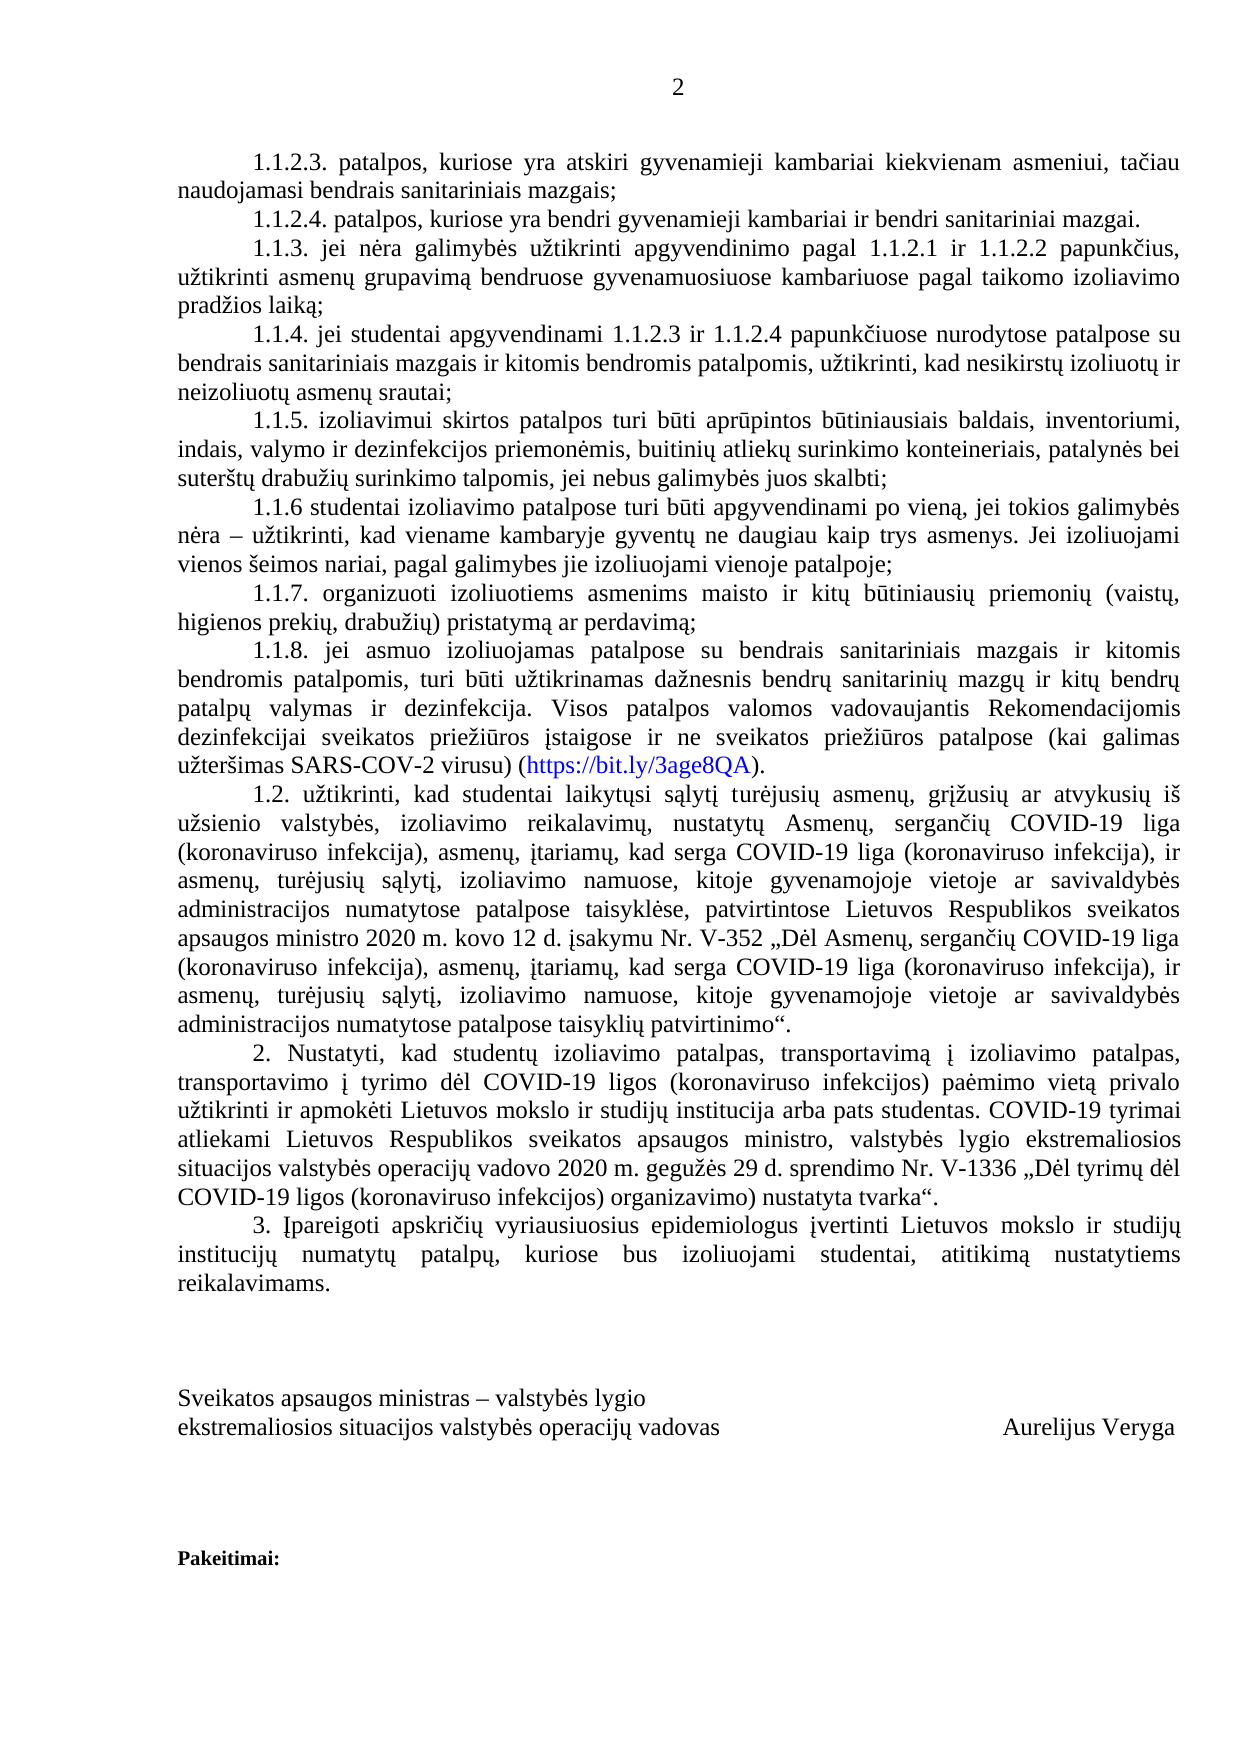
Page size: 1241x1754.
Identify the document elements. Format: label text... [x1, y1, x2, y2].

text 1.1.6 studentai izoliavimo patalpose turi būti apgyvendinami po vieną, jei tokios galimybės nėra – užtikrinti, kad viename kambaryje gyventų ne daugiau kaip trys asmenys. Jei izoliuojami vienos šeimos nariai, pagal galimybes jie izoliuojami vienoje patalpoje; [177, 492, 1181, 578]
text 1.2. užtikrinti, kad studentai laikytųsi sąlytį turėjusių asmenų, grįžusių ar atvykusių iš užsienio valstybės, izoliavimo reikalavimų, nustatytų Asmenų, sergančių COVID-19 liga (koronaviruso infekcija), asmenų, įtariamų, kad serga COVID-19 liga (koronaviruso infekcija), ir asmenų, turėjusių sąlytį, izoliavimo namuose, kitoje gyvenamojoje vietoje ar savivaldybės administracijos numatytose patalpose taisyklėse, patvirtintose Lietuvos Respublikos sveikatos apsaugos ministro 2020 m. kovo 12 d. įsakymu Nr. V-352 „Dėl Asmenų, sergančių COVID-19 liga (koronaviruso infekcija), asmenų, įtariamų, kad serga COVID-19 liga (koronaviruso infekcija), ir asmenų, turėjusių sąlytį, izoliavimo namuose, kitoje gyvenamojoje vietoje ar savivaldybės administracijos numatytose patalpose taisyklių patvirtinimo“. [177, 779, 1181, 1038]
text 1.1.4. jei studentai apgyvendinami 1.1.2.3 ir 1.1.2.4 papunkčiuose nurodytose patalpose su bendrais sanitariniais mazgais ir kitomis bendromis patalpomis, užtikrinti, kad nesikirstų izoliuotų ir neizoliuotų asmenų srautai; [177, 319, 1181, 406]
text 3. Įpareigoti apskričių vyriausiuosius epidemiologus įvertinti Lietuvos mokslo ir studijų institucijų numatytų patalpų, kuriose bus izoliuojami studentai, atitikimą nustatytiems reikalavimams. [177, 1211, 1181, 1297]
text Pakeitimai: [177, 1546, 1181, 1570]
text 1.1.2.4. patalpos, kuriose yra bendri gyvenamieji kambariai ir bendri sanitariniai mazgai. [177, 204, 1181, 233]
text Sveikatos apsaugos ministras – valstybės lygio [177, 1383, 1181, 1412]
text ekstremaliosios situacijos valstybės operacijų vadovas Aurelijus Veryga [177, 1412, 1181, 1441]
text 2. Nustatyti, kad studentų izoliavimo patalpas, transportavimą į izoliavimo patalpas, transportavimo į tyrimo dėl COVID-19 ligos (koronaviruso infekcijos) paėmimo vietą privalo užtikrinti ir apmokėti Lietuvos mokslo ir studijų institucija arba pats studentas. COVID-19 tyrimai atliekami Lietuvos Respublikos sveikatos apsaugos ministro, valstybės lygio ekstremaliosios situacijos valstybės operacijų vadovo 2020 m. gegužės 29 d. sprendimo Nr. V-1336 „Dėl tyrimų dėl COVID-19 ligos (koronaviruso infekcijos) organizavimo) nustatyta tvarka“. [177, 1038, 1181, 1211]
text 1.1.5. izoliavimui skirtos patalpos turi būti aprūpintos būtiniausiais baldais, inventoriumi, indais, valymo ir dezinfekcijos priemonėmis, buitinių atliekų surinkimo konteineriais, patalynės bei suterštų drabužių surinkimo talpomis, jei nebus galimybės juos skalbti; [177, 406, 1181, 492]
text 1.1.2.3. patalpos, kuriose yra atskiri gyvenamieji kambariai kiekvienam asmeniui, tačiau naudojamasi bendrais sanitariniais mazgais; [177, 147, 1181, 204]
text 1.1.3. jei nėra galimybės užtikrinti apgyvendinimo pagal 1.1.2.1 ir 1.1.2.2 papunkčius, užtikrinti asmenų grupavimą bendruose gyvenamuosiuose kambariuose pagal taikomo izoliavimo pradžios laiką; [177, 233, 1181, 319]
text 1.1.8. jei asmuo izoliuojamas patalpose su bendrais sanitariniais mazgais ir kitomis bendromis patalpomis, turi būti užtikrinamas dažnesnis bendrų sanitarinių mazgų ir kitų bendrų patalpų valymas ir dezinfekcija. Visos patalpos valomos vadovaujantis Rekomendacijomis dezinfekcijai sveikatos priežiūros įstaigose ir ne sveikatos priežiūros patalpose (kai galimas užteršimas SARS-COV-2 virusu) (https://bit.ly/3age8QA). [177, 636, 1181, 779]
text 1.1.7. organizuoti izoliuotiems asmenims maisto ir kitų būtiniausių priemonių (vaistų, higienos prekių, drabužių) pristatymą ar perdavimą; [177, 578, 1181, 636]
